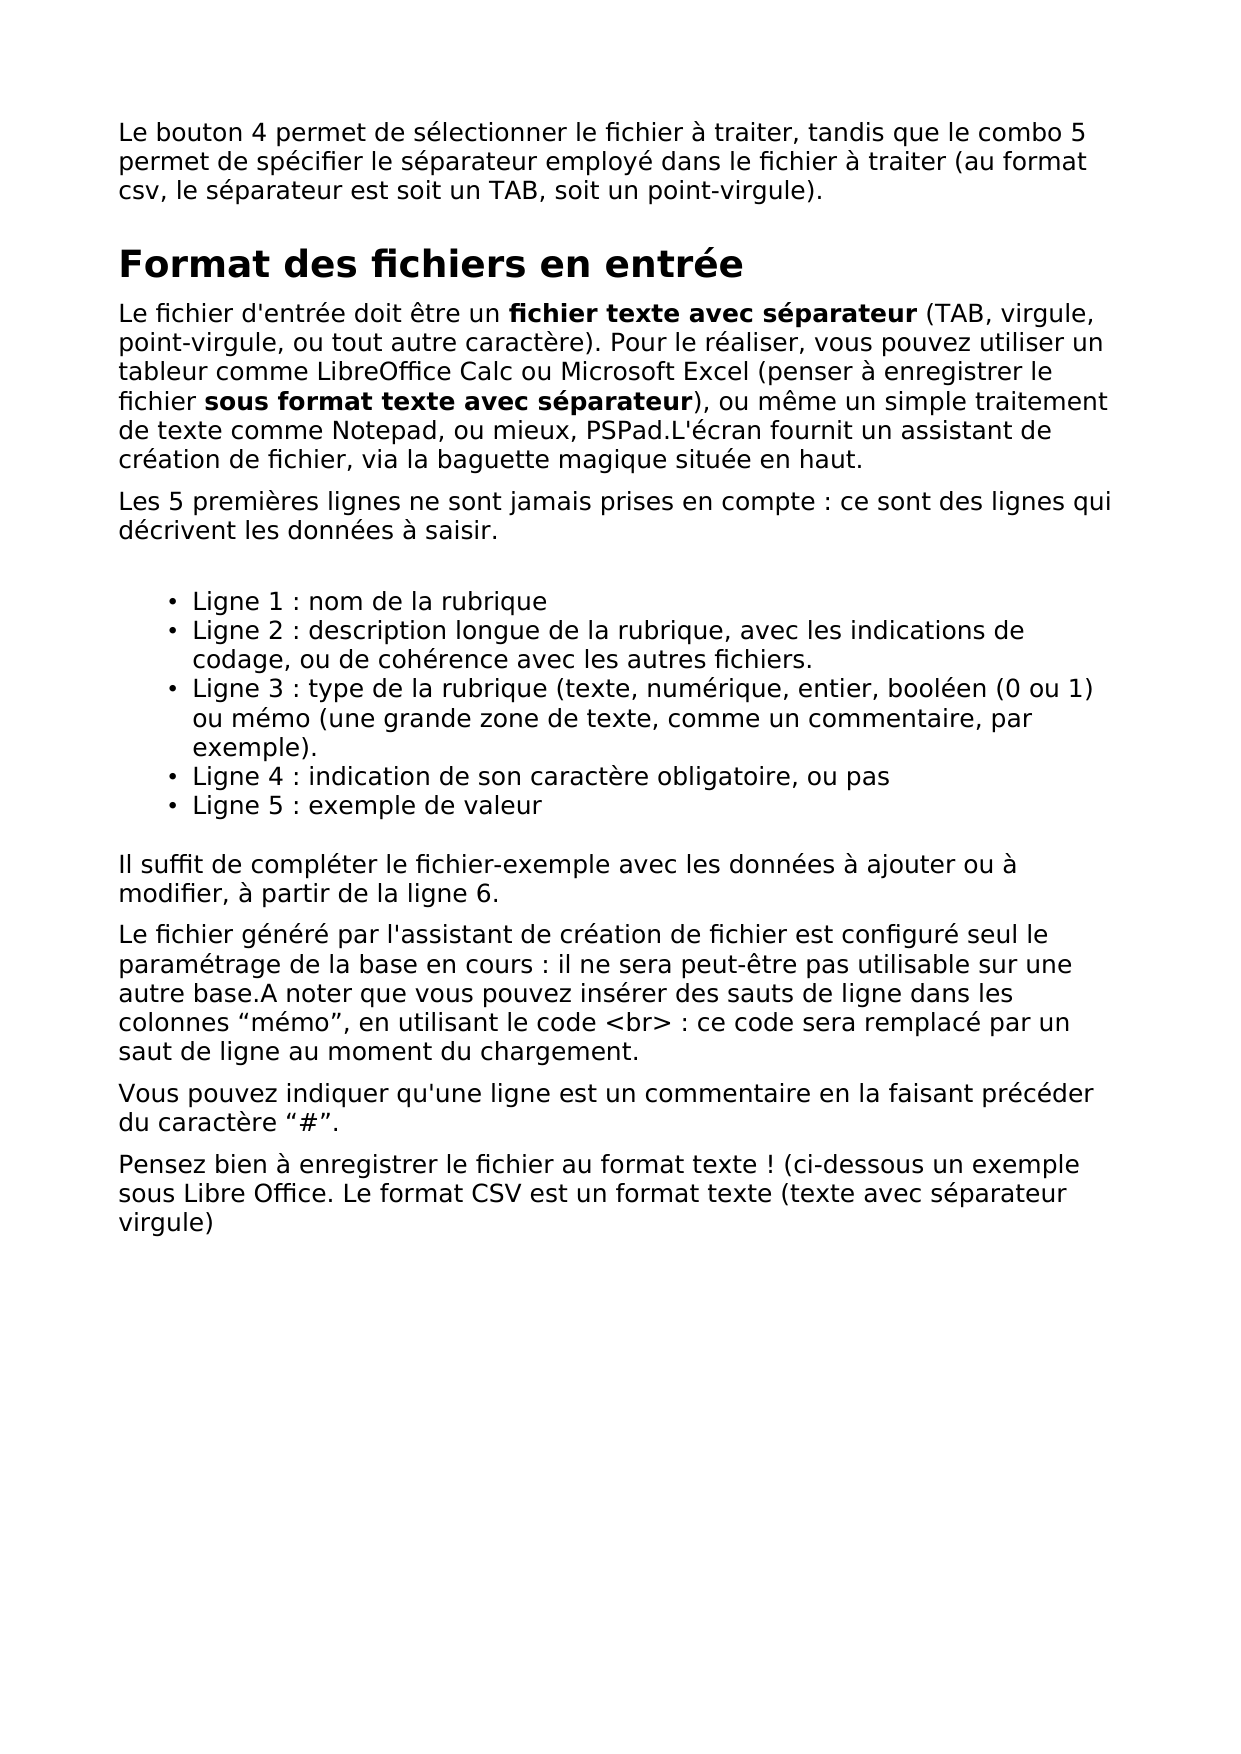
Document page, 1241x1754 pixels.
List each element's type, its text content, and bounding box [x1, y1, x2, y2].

text Le bouton 4 permet de sélectionner le fichier à traiter, tandis que le combo 5 permet de spécifier le séparateur employé dans le fichier à traiter (au format csv, le séparateur est soit un TAB, soit un point-virgule). [118, 118, 1122, 206]
text Pensez bien à enregistrer le fichier au format texte ! (ci-dessous un exemple sous Libre Office. Le format CSV est un format texte (texte avec séparateur virgule) [118, 1150, 1122, 1237]
list Ligne 3 : type de la rubrique (texte, numérique, entier, booléen (0 ou 1) ou mémo (une grande zone de texte, comme un commentaire, par exemple). [177, 674, 1122, 762]
subtitle Format des fichiers en entrée [118, 243, 1122, 287]
text Il suffit de compléter le fichier-exemple avec les données à ajouter ou à modifier, à partir de la ligne 6. [118, 850, 1122, 908]
text Le fichier d'entrée doit être un fichier texte avec séparateur (TAB, virgule, point-virgule, ou tout autre caractère). Pour le réaliser, vous pouvez utiliser un tableur comme LibreOffice Calc ou Microsoft Excel (penser à enregistrer le fichier sous format texte avec séparateur), ou même un simple traitement de texte comme Notepad, ou mieux, PSPad.L'écran fournit un assistant de création de fichier, via la baguette magique située en haut. [118, 299, 1122, 474]
text Vous pouvez indiquer qu'une ligne est un commentaire en la faisant précéder du caractère “#”. [118, 1079, 1122, 1137]
text Les 5 premières lignes ne sont jamais prises en compte : ce sont des lignes qui décrivent les données à saisir. [118, 487, 1122, 545]
list Ligne 5 : exemple de valeur [177, 791, 1122, 820]
list Ligne 1 : nom de la rubrique [177, 587, 1122, 616]
list Ligne 2 : description longue de la rubrique, avec les indications de codage, ou de cohérence avec les autres fichiers. [177, 616, 1122, 674]
text Le fichier généré par l'assistant de création de fichier est configuré seul le paramétrage de la base en cours : il ne sera peut-être pas utilisable sur une autre base.A noter que vous pouvez insérer des sauts de ligne dans les colonnes “mémo”, en utilisant le code <br> : ce code sera remplacé par un saut de ligne au moment du chargement. [118, 921, 1122, 1067]
list Ligne 4 : indication de son caractère obligatoire, ou pas [177, 762, 1122, 791]
